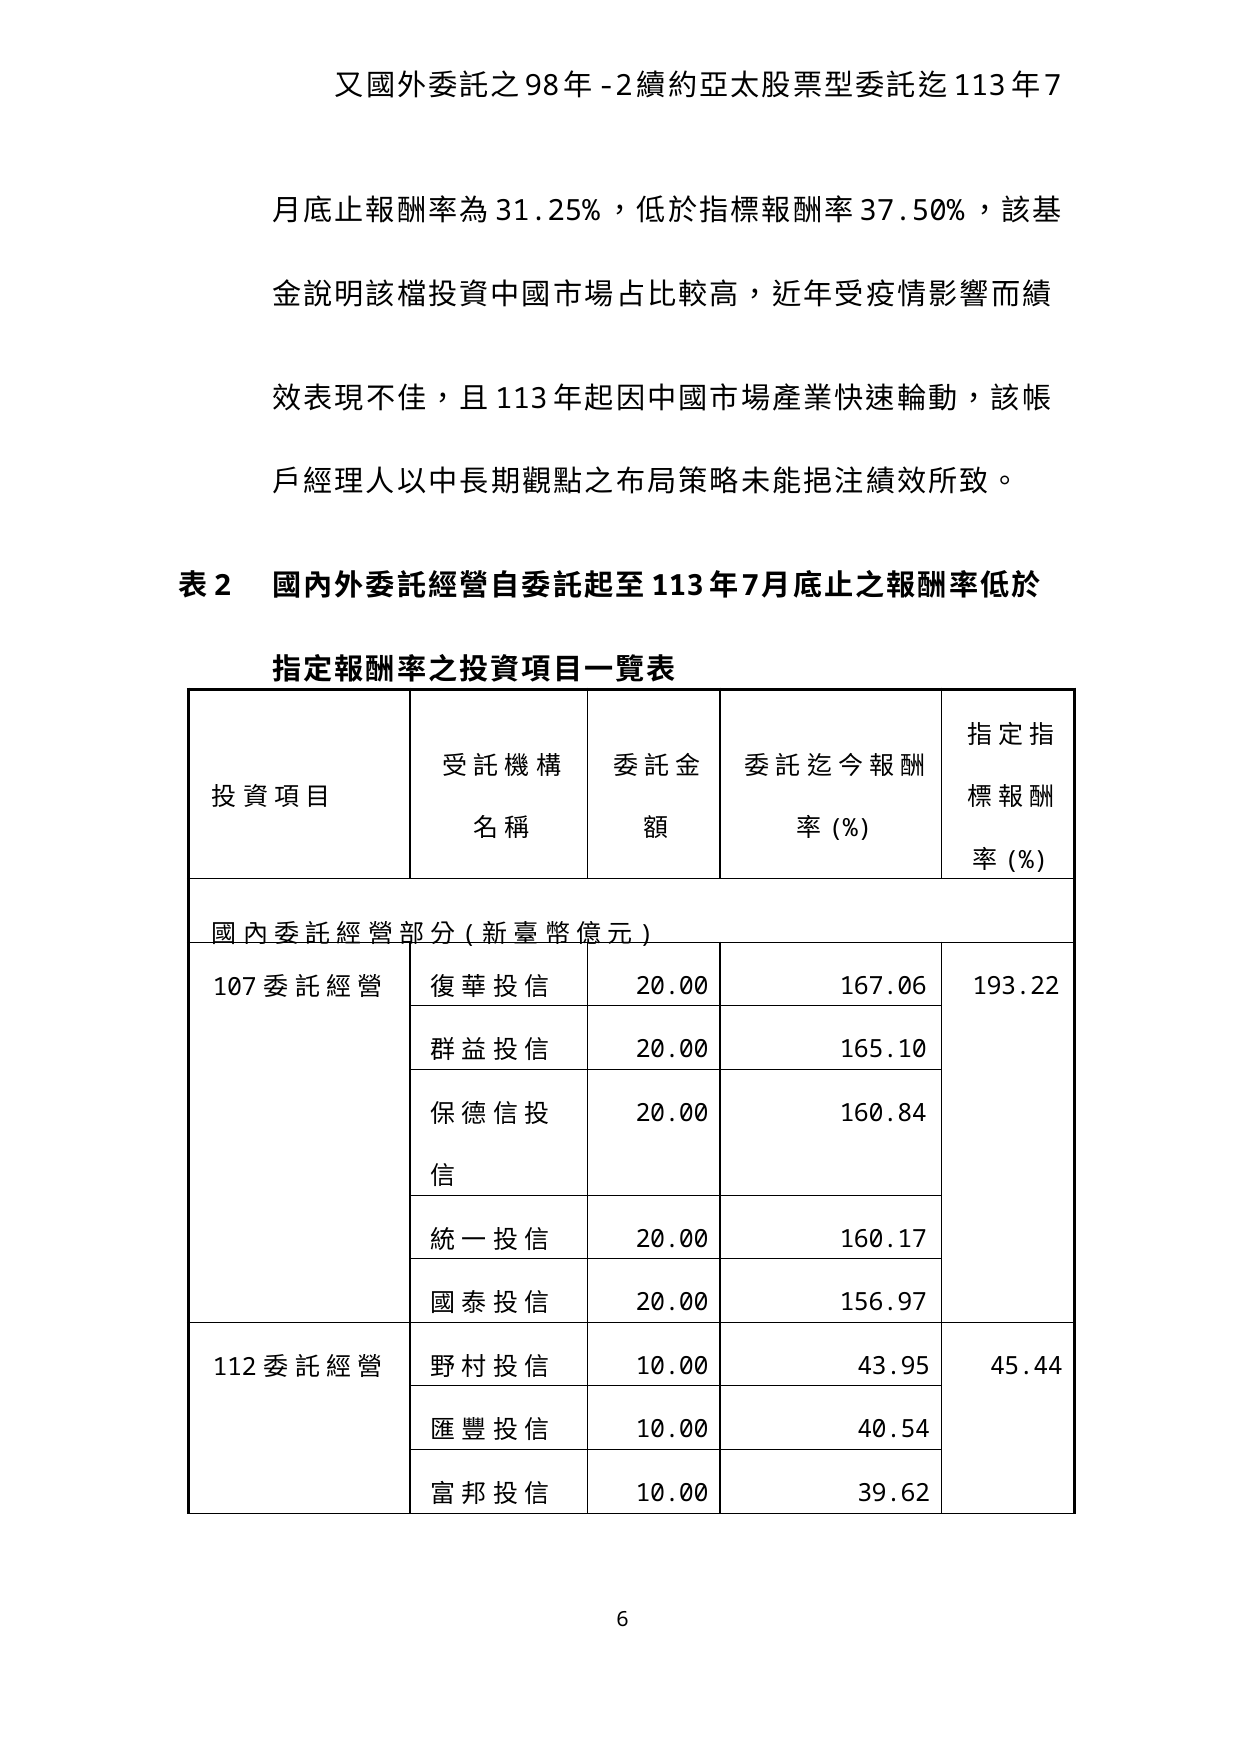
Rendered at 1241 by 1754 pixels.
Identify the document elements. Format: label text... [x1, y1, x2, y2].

text 表2 國內外委託經營自委託起至113年7月底止之報酬率低於指定報酬率之投資項目一覽表 [177, 500, 1063, 687]
table_cell 富邦投信 [411, 1450, 587, 1512]
table_cell 國泰投信 [411, 1259, 587, 1322]
table_header 委託金額 [588, 691, 719, 878]
table_cell 160.17 [721, 1196, 941, 1258]
table_header 委託迄今報酬率(%) [721, 691, 941, 878]
table_cell 保德信投信 [411, 1070, 587, 1195]
table_cell 193.22 [942, 943, 1073, 1322]
table_cell 匯豐投信 [411, 1386, 587, 1449]
table_header 指定指標報酬率(%) [942, 691, 1073, 878]
table_cell 群益投信 [411, 1006, 587, 1069]
table_cell 20.00 [588, 1006, 719, 1069]
text 又國外委託之98年-2續約亞太股票型委託迄113年7月底止報酬率為31.25%，低於指標報酬率37.50%，該基金說明該檔投資中國市場占比較高，近年受疫情影響而績效表現不佳，且113年起因中國市場產業快速輪動，該帳戶經理人以中長期觀點之布局策略未能挹注績效所致。 [266, 0, 1063, 500]
table_cell 112委託經營 [190, 1323, 409, 1512]
table_cell 復華投信 [411, 943, 587, 1005]
table_cell 165.10 [721, 1006, 941, 1069]
table_cell 167.06 [721, 943, 941, 1005]
table_cell 20.00 [588, 1196, 719, 1258]
table_cell 43.95 [721, 1323, 941, 1385]
table_cell 統一投信 [411, 1196, 587, 1258]
table_cell 10.00 [588, 1386, 719, 1449]
table_cell 39.62 [721, 1450, 941, 1512]
table_cell 20.00 [588, 1070, 719, 1195]
table_cell 45.44 [942, 1323, 1073, 1512]
table_cell 10.00 [588, 1323, 719, 1385]
table_cell 野村投信 [411, 1323, 587, 1385]
table_cell 20.00 [588, 943, 719, 1005]
table_cell 40.54 [721, 1386, 941, 1449]
table_cell 20.00 [588, 1259, 719, 1322]
table_cell 156.97 [721, 1259, 941, 1322]
table_cell 107委託經營 [190, 943, 409, 1322]
table_cell 10.00 [588, 1450, 719, 1512]
table_cell 國內委託經營部分(新臺幣億元) [190, 879, 1073, 942]
table_cell 160.84 [721, 1070, 941, 1195]
table_header 投資項目 [190, 691, 409, 878]
table_header 受託機構名稱 [411, 691, 587, 878]
